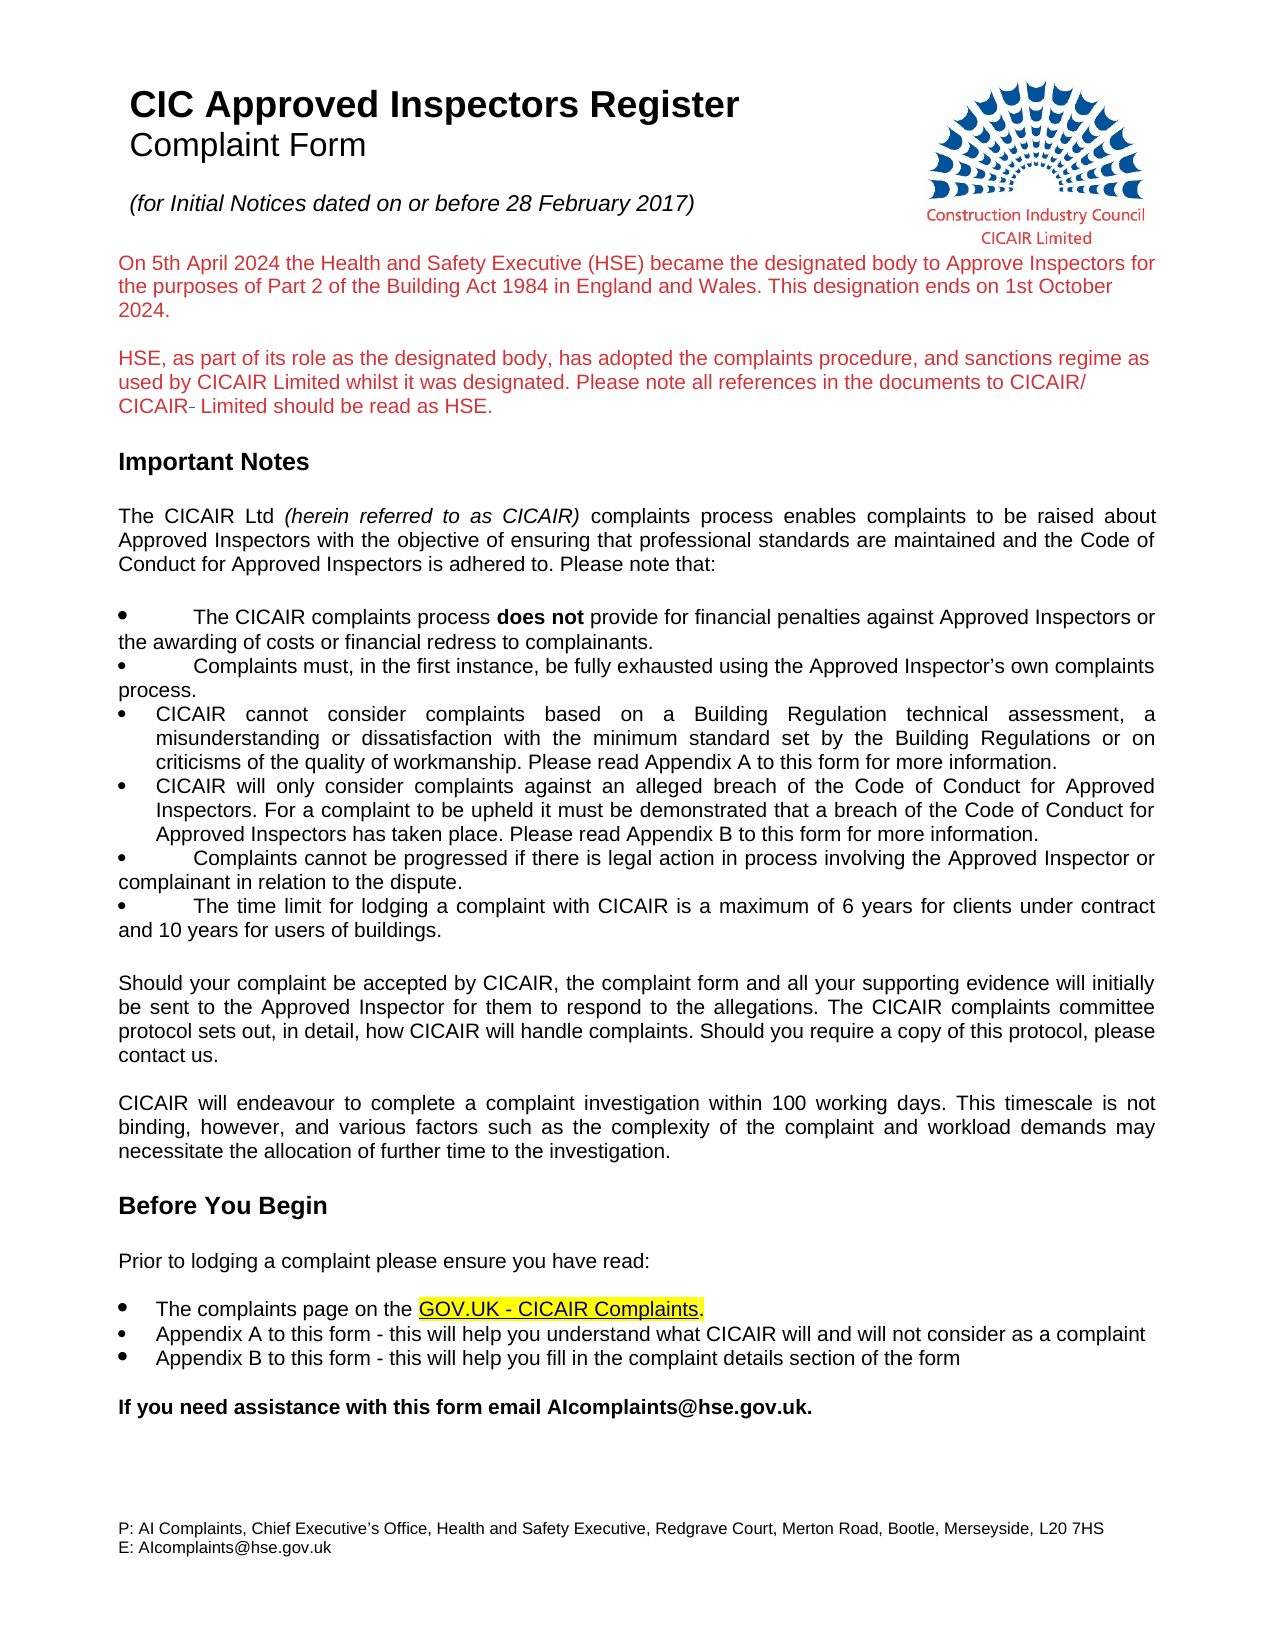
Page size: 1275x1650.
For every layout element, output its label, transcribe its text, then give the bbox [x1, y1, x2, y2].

table_header [869, 74, 925, 250]
text Important Notes [118, 447, 1157, 476]
table_header CIC Approved Inspectors Register Complaint Form (for Initial Notices dated on or before 28 February 2017) [118, 74, 869, 250]
text HSE, as part of its role as the designated body, has adopted the complaints procedure, and sanctions regime as used by CICAIR Limited whilst it was designated. Please note all references in the documents to CICAIR/ CICAIR Limited should be read as HSE. [118, 346, 1157, 418]
list Appendix A to this form - this will help you understand what CICAIR will and will not consider as a complaint [118, 1322, 1157, 1346]
text Should your complaint be accepted by CICAIR, the complaint form and all your supporting evidence will initially be sent to the Approved Inspector for them to respond to the allegations. The CICAIR complaints committee protocol sets out, in detail, how CICAIR will handle complaints. Should you require a copy of this protocol, please contact us. [118, 971, 1157, 1067]
text On 5th April 2024 the Health and Safety Executive (HSE) became the designated body to Approve Inspectors for the purposes of Part 2 of the Building Act 1984 in England and Wales. This designation ends on 1st October 2024. [118, 250, 1157, 322]
text Before You Begin [118, 1191, 1157, 1220]
text CICAIR will endeavour to complete a complaint investigation within 100 working days. This timescale is not binding, however, and various factors such as the complexity of the complaint and workload demands may necessitate the allocation of further time to the investigation. [118, 1091, 1157, 1162]
list Appendix B to this form - this will help you fill in the complaint details section of the form [118, 1346, 1157, 1371]
list Complaints cannot be progressed if there is legal action in process involving the Approved Inspector or complainant in relation to the dispute. [118, 846, 1156, 894]
table_header [1146, 74, 1157, 250]
text If you need assistance with this form email AIcomplaints@hse.gov.uk. [118, 1394, 1157, 1418]
text The CICAIR Ltd (herein referred to as CICAIR) complaints process enables complaints to be raised about Approved Inspectors with the objective of ensuring that professional standards are maintained and the Code of Conduct for Approved Inspectors is adhered to. Please note that: [118, 504, 1157, 576]
list CICAIR will only consider complaints against an alleged breach of the Code of Conduct for Approved Inspectors. For a complaint to be upheld it must be demonstrated that a breach of the Code of Conduct for Approved Inspectors has taken place. Please read Appendix B to this form for more information. [118, 774, 1157, 846]
list The time limit for lodging a complaint with CICAIR is a maximum of 6 years for clients under contract and 10 years for users of buildings. [118, 894, 1156, 942]
list CICAIR cannot consider complaints based on a Building Regulation technical assessment, a misunderstanding or dissatisfaction with the minimum standard set by the Building Regulations or on criticisms of the quality of workmanship. Please read Appendix A to this form for more information. [118, 702, 1157, 774]
list The complaints page on the GOV.UK - CICAIR Complaints. [118, 1297, 1157, 1322]
list Complaints must, in the first instance, be fully exhausted using the Approved Inspector’s own complaints process. [118, 654, 1156, 702]
text Prior to lodging a complaint please ensure you have read: [118, 1249, 1157, 1273]
list The CICAIR complaints process does not provide for financial penalties against Approved Inspectors or the awarding of costs or financial redress to complainants. [118, 605, 1156, 654]
